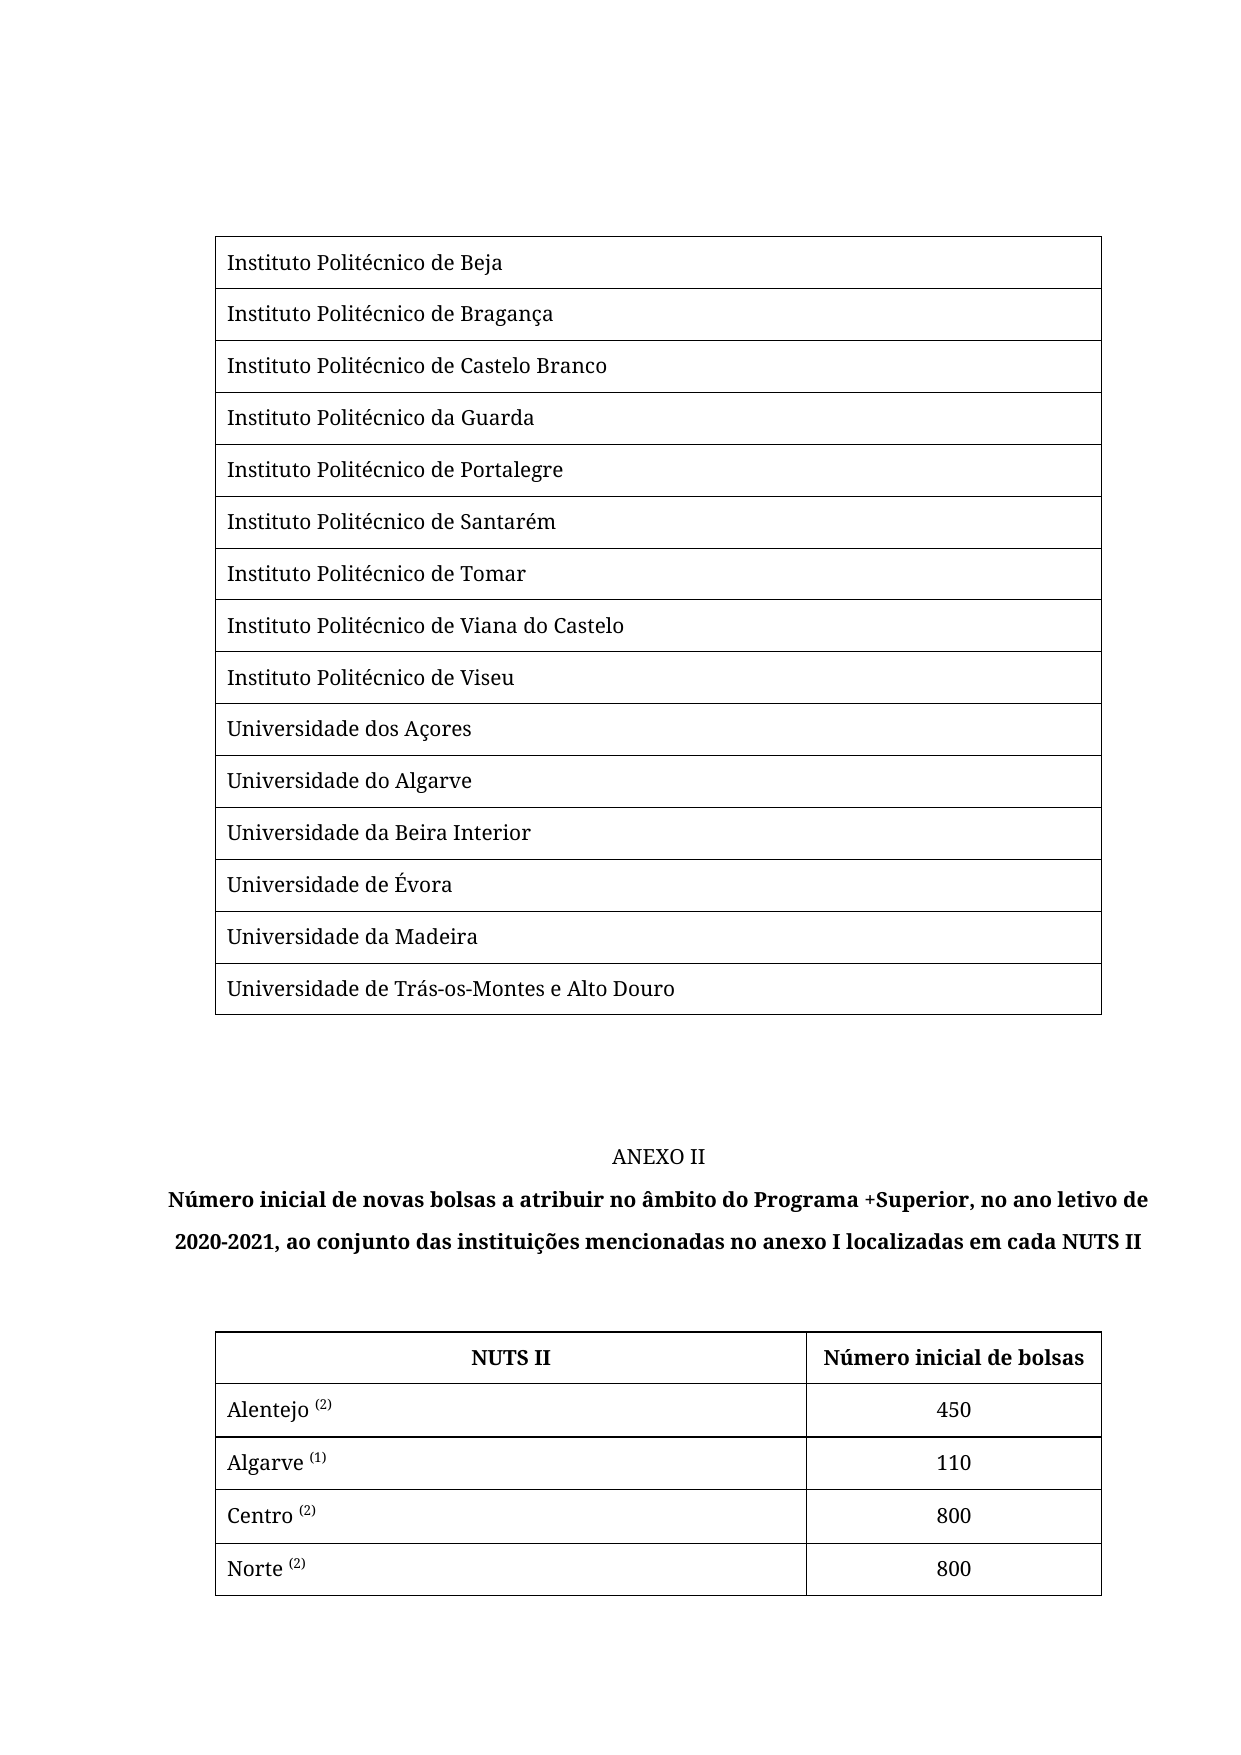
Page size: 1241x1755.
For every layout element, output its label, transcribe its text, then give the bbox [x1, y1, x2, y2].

table_cell 450 [807, 1384, 1101, 1436]
table_cell Instituto Politécnico de Viana do Castelo [216, 600, 1101, 651]
text Número inicial de novas bolsas a atribuir no âmbito do Programa +Superior, no ano letivo de 2020-2021, ao conjunto das instituições mencionadas no anexo I localizadas em cada NUTS II [165, 1185, 1152, 1256]
table_cell Alentejo (2) [216, 1384, 806, 1436]
table_cell Universidade da Beira Interior [216, 808, 1101, 859]
table_cell Universidade dos Açores [216, 704, 1101, 755]
table_cell 800 [807, 1544, 1101, 1595]
table_cell Instituto Politécnico da Guarda [216, 393, 1101, 444]
table_cell Instituto Politécnico de Santarém [216, 497, 1101, 547]
table_header NUTS II [216, 1333, 806, 1383]
text ANEXO II [165, 1142, 1152, 1171]
table_cell Instituto Politécnico de Viseu [216, 652, 1101, 703]
table_cell 800 [807, 1490, 1101, 1542]
table_cell Centro (2) [216, 1490, 806, 1542]
table_cell Norte (2) [216, 1544, 806, 1595]
table_header Número inicial de bolsas [807, 1333, 1101, 1383]
table_cell Instituto Politécnico de Castelo Branco [216, 341, 1101, 392]
table_cell Instituto Politécnico de Beja [216, 237, 1101, 288]
table_cell Instituto Politécnico de Tomar [216, 549, 1101, 599]
table_cell Universidade de Trás-os-Montes e Alto Douro [216, 964, 1101, 1014]
table_cell Universidade do Algarve [216, 756, 1101, 807]
table_cell Instituto Politécnico de Bragança [216, 289, 1101, 340]
table_cell Universidade de Évora [216, 860, 1101, 911]
table_cell 110 [807, 1438, 1101, 1489]
table_cell Algarve (1) [216, 1438, 806, 1489]
table_cell Universidade da Madeira [216, 912, 1101, 962]
table_cell Instituto Politécnico de Portalegre [216, 445, 1101, 496]
